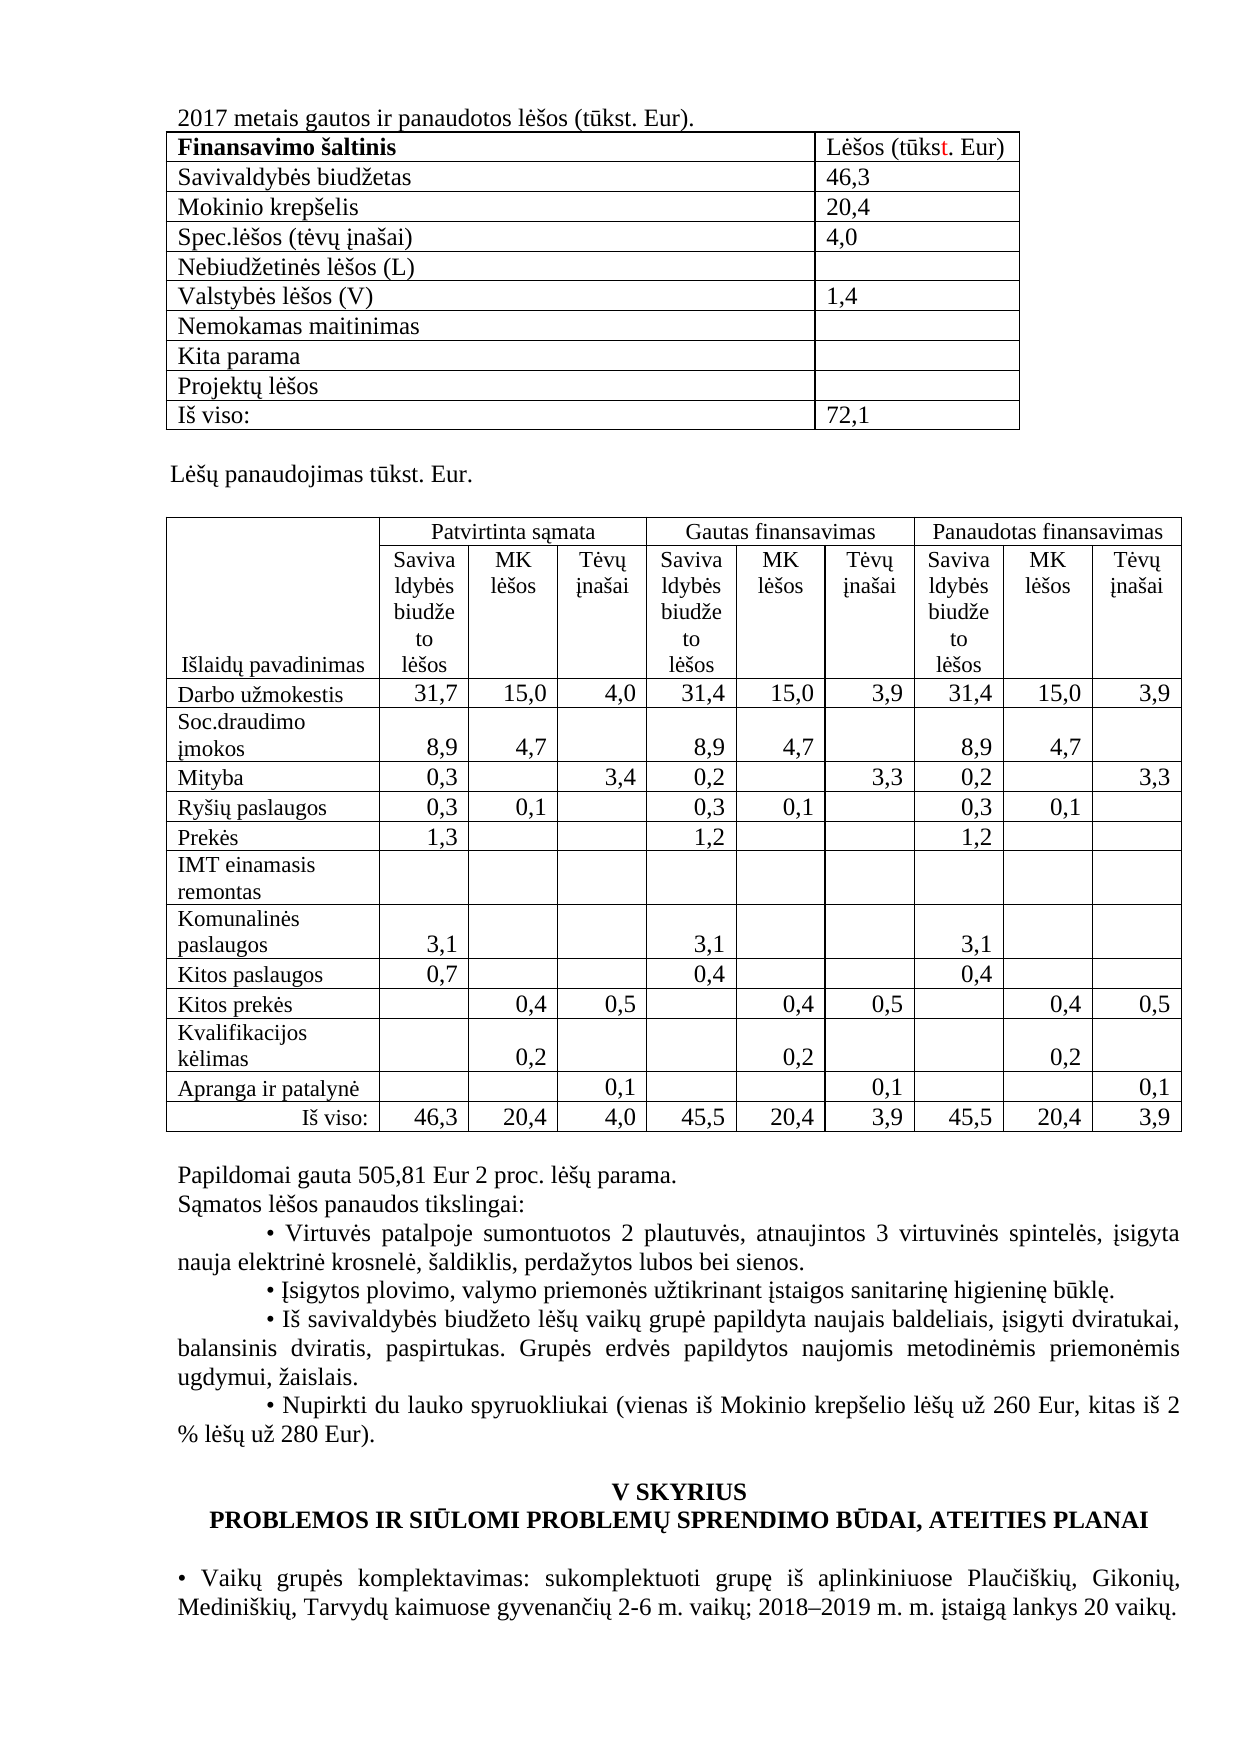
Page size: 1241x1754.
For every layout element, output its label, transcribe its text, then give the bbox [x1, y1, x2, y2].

table_cell [558, 1019, 646, 1071]
table_cell [469, 762, 557, 791]
table_cell 0,1 [1004, 792, 1092, 821]
table_cell [826, 1019, 914, 1071]
table_header Patvirtinta sąmata [380, 518, 646, 545]
table_cell 20,4 [1004, 1102, 1092, 1131]
table_cell 8,9 [380, 708, 468, 761]
table_cell [816, 252, 1019, 280]
table_cell MK lėšos [469, 546, 557, 677]
table_cell 15,0 [469, 679, 557, 707]
table_cell Nebiudžetinės lėšos (L) [167, 252, 814, 280]
text • Vaikų grupės komplektavimas: sukomplektuoti grupę iš aplinkiniuose Plaučiškių, Gikonių, Mediniškių, Tarvydų kaimuose gyvenančių 2-6 m. vaikų; 2018–2019 m. m. įstaigą lankys 20 vaikų. [177, 1563, 1181, 1621]
table_cell 0,1 [469, 792, 557, 821]
table_cell Komunalinės paslaugos [167, 905, 379, 958]
table_cell 4,0 [558, 1102, 646, 1131]
table_header Gautas finansavimas [647, 518, 914, 545]
text Lėšų panaudojimas tūkst. Eur. [170, 459, 1181, 488]
table_cell 3,1 [647, 905, 736, 958]
table_cell [816, 371, 1019, 399]
table_cell 0,2 [915, 762, 1003, 791]
table_cell [558, 708, 646, 761]
table_cell [469, 822, 557, 850]
table_cell 46,3 [380, 1102, 468, 1131]
table_cell 3,9 [1093, 679, 1181, 707]
text • Įsigytos plovimo, valymo priemonės užtikrinant įstaigos sanitarinę higieninę būklę. [177, 1276, 1181, 1304]
table_cell [1093, 1019, 1181, 1071]
table_cell 20,4 [816, 192, 1019, 221]
table_cell 4,0 [816, 222, 1019, 251]
table_cell 3,1 [380, 905, 468, 958]
table_cell Savivaldybės biudžeto lėšos [647, 546, 736, 677]
table_cell 0,3 [380, 792, 468, 821]
table_cell 3,4 [558, 762, 646, 791]
table_cell [380, 1019, 468, 1071]
table_cell Tėvų įnašai [1093, 546, 1181, 677]
table_cell 0,4 [915, 959, 1003, 988]
text • Nupirkti du lauko spyruokliukai (vienas iš Mokinio krepšelio lėšų už 260 Eur, kitas iš 2 % lėšų už 280 Eur). [177, 1391, 1181, 1448]
table_cell 0,3 [647, 792, 736, 821]
table_cell Ryšių paslaugos [167, 792, 379, 821]
table_cell Iš viso: [167, 1102, 379, 1131]
table_cell [826, 822, 914, 850]
table_cell [647, 1019, 736, 1071]
table_cell [1093, 905, 1181, 958]
table_cell [737, 851, 824, 904]
table_cell 4,7 [1004, 708, 1092, 761]
table_cell Apranga ir patalynė [167, 1072, 379, 1101]
table_cell [1004, 822, 1092, 850]
table_header Išlaidų pavadinimas [167, 518, 379, 677]
table_cell 8,9 [647, 708, 736, 761]
table_cell [915, 989, 1003, 1017]
table_cell [737, 959, 824, 988]
table_cell [1004, 762, 1092, 791]
table_cell 3,3 [826, 762, 914, 791]
table_cell 1,2 [915, 822, 1003, 850]
table_cell Savivaldybės biudžeto lėšos [915, 546, 1003, 677]
table_cell 3,1 [915, 905, 1003, 958]
table_cell [469, 1072, 557, 1101]
table_cell [558, 792, 646, 821]
table_cell Tėvų įnašai [558, 546, 646, 677]
table_cell [737, 1072, 824, 1101]
text 2017 metais gautos ir panaudotos lėšos (tūkst. Eur). [177, 103, 1181, 131]
table_cell Iš viso: [167, 401, 814, 429]
table_cell [826, 792, 914, 821]
table_cell [380, 989, 468, 1017]
text Papildomai gauta 505,81 Eur 2 proc. lėšų parama. [177, 1161, 1181, 1189]
text • Iš savivaldybės biudžeto lėšų vaikų grupė papildyta naujais baldeliais, įsigyti dviratukai, balansinis dviratis, paspirtukas. Grupės erdvės papildytos naujomis metodinėmis priemonėmis ugdymui, žaislais. [177, 1304, 1181, 1391]
table_cell Savivaldybės biudžeto lėšos [380, 546, 468, 677]
table_cell [558, 822, 646, 850]
table_cell Prekės [167, 822, 379, 850]
table_cell 0,4 [1004, 989, 1092, 1017]
table_cell [816, 341, 1019, 370]
text V SKYRIUS [177, 1477, 1181, 1506]
table_cell Mityba [167, 762, 379, 791]
table_cell [1004, 851, 1092, 904]
table_cell 31,4 [915, 679, 1003, 707]
table_cell Tėvų įnašai [826, 546, 914, 677]
table_cell 0,2 [469, 1019, 557, 1071]
table_cell 0,1 [1093, 1072, 1181, 1101]
table_cell 31,4 [647, 679, 736, 707]
table_cell [1004, 905, 1092, 958]
table_cell [469, 959, 557, 988]
table_cell 0,2 [647, 762, 736, 791]
table_cell 45,5 [647, 1102, 736, 1131]
table_cell 0,5 [558, 989, 646, 1017]
text • Virtuvės patalpoje sumontuotos 2 plautuvės, atnaujintos 3 virtuvinės spintelės, įsigyta nauja elektrinė krosnelė, šaldiklis, perdažytos lubos bei sienos. [177, 1218, 1181, 1276]
table_cell 3,9 [1093, 1102, 1181, 1131]
table_cell 45,5 [915, 1102, 1003, 1131]
table_cell Kita parama [167, 341, 814, 370]
table_cell 31,7 [380, 679, 468, 707]
table_cell [826, 959, 914, 988]
table_cell [1093, 851, 1181, 904]
table_cell 72,1 [816, 401, 1019, 429]
table_cell [737, 905, 824, 958]
table_cell 15,0 [1004, 679, 1092, 707]
table_cell 0,3 [915, 792, 1003, 821]
table_cell Projektų lėšos [167, 371, 814, 399]
table_cell 3,3 [1093, 762, 1181, 791]
table_cell [469, 851, 557, 904]
table_cell 8,9 [915, 708, 1003, 761]
table_cell 4,7 [469, 708, 557, 761]
table_header Lėšos (tūkst. Eur) [816, 133, 1019, 161]
table_cell [1093, 708, 1181, 761]
table_cell 4,7 [737, 708, 824, 761]
table_cell [1093, 792, 1181, 821]
table_cell 0,1 [737, 792, 824, 821]
table_cell Kitos paslaugos [167, 959, 379, 988]
table_cell Nemokamas maitinimas [167, 311, 814, 340]
table_cell [647, 1072, 736, 1101]
text Sąmatos lėšos panaudos tikslingai: [177, 1189, 1181, 1218]
table_cell 0,3 [380, 762, 468, 791]
table_cell [558, 905, 646, 958]
table_cell 0,1 [558, 1072, 646, 1101]
table_cell 1,4 [816, 281, 1019, 310]
table_cell Savivaldybės biudžetas [167, 162, 814, 191]
table_cell [915, 1072, 1003, 1101]
table_cell [647, 851, 736, 904]
table_header Finansavimo šaltinis [167, 133, 814, 161]
table_cell 0,7 [380, 959, 468, 988]
table_cell [826, 851, 914, 904]
table_cell [737, 822, 824, 850]
table_cell MK lėšos [737, 546, 824, 677]
table_cell 20,4 [737, 1102, 824, 1131]
table_cell Darbo užmokestis [167, 679, 379, 707]
table_cell Kitos prekės [167, 989, 379, 1017]
table_cell [558, 851, 646, 904]
table_cell 1,2 [647, 822, 736, 850]
table_cell [826, 905, 914, 958]
table_cell 20,4 [469, 1102, 557, 1131]
table_cell IMT einamasis remontas [167, 851, 379, 904]
table_cell [826, 708, 914, 761]
table_cell [816, 311, 1019, 340]
table_cell 15,0 [737, 679, 824, 707]
text PROBLEMOS IR SIŪLOMI PROBLEMŲ SPRENDIMO BŪDAI, ATEITIES PLANAI [177, 1506, 1181, 1534]
table_cell 0,2 [737, 1019, 824, 1071]
table_cell 0,2 [1004, 1019, 1092, 1071]
table_cell [737, 762, 824, 791]
table_cell 0,4 [737, 989, 824, 1017]
table_cell 0,1 [826, 1072, 914, 1101]
table_cell [469, 905, 557, 958]
table_cell [915, 851, 1003, 904]
table_header Panaudotas finansavimas [915, 518, 1181, 545]
table_cell [380, 851, 468, 904]
table_cell [380, 1072, 468, 1101]
table_cell 0,5 [1093, 989, 1181, 1017]
table_cell [647, 989, 736, 1017]
table_cell MK lėšos [1004, 546, 1092, 677]
table_cell 0,4 [469, 989, 557, 1017]
table_cell [1004, 959, 1092, 988]
table_cell Soc.draudimo įmokos [167, 708, 379, 761]
table_cell 1,3 [380, 822, 468, 850]
table_cell Kvalifikacijos kėlimas [167, 1019, 379, 1071]
table_cell 0,4 [647, 959, 736, 988]
table_cell [915, 1019, 1003, 1071]
table_cell [1004, 1072, 1092, 1101]
table_cell 3,9 [826, 1102, 914, 1131]
table_cell 4,0 [558, 679, 646, 707]
table_cell 0,5 [826, 989, 914, 1017]
table_cell Valstybės lėšos (V) [167, 281, 814, 310]
table_cell Mokinio krepšelis [167, 192, 814, 221]
table_cell 3,9 [826, 679, 914, 707]
table_cell 46,3 [816, 162, 1019, 191]
table_cell [558, 959, 646, 988]
table_cell [1093, 822, 1181, 850]
table_cell Spec.lėšos (tėvų įnašai) [167, 222, 814, 251]
table_cell [1093, 959, 1181, 988]
